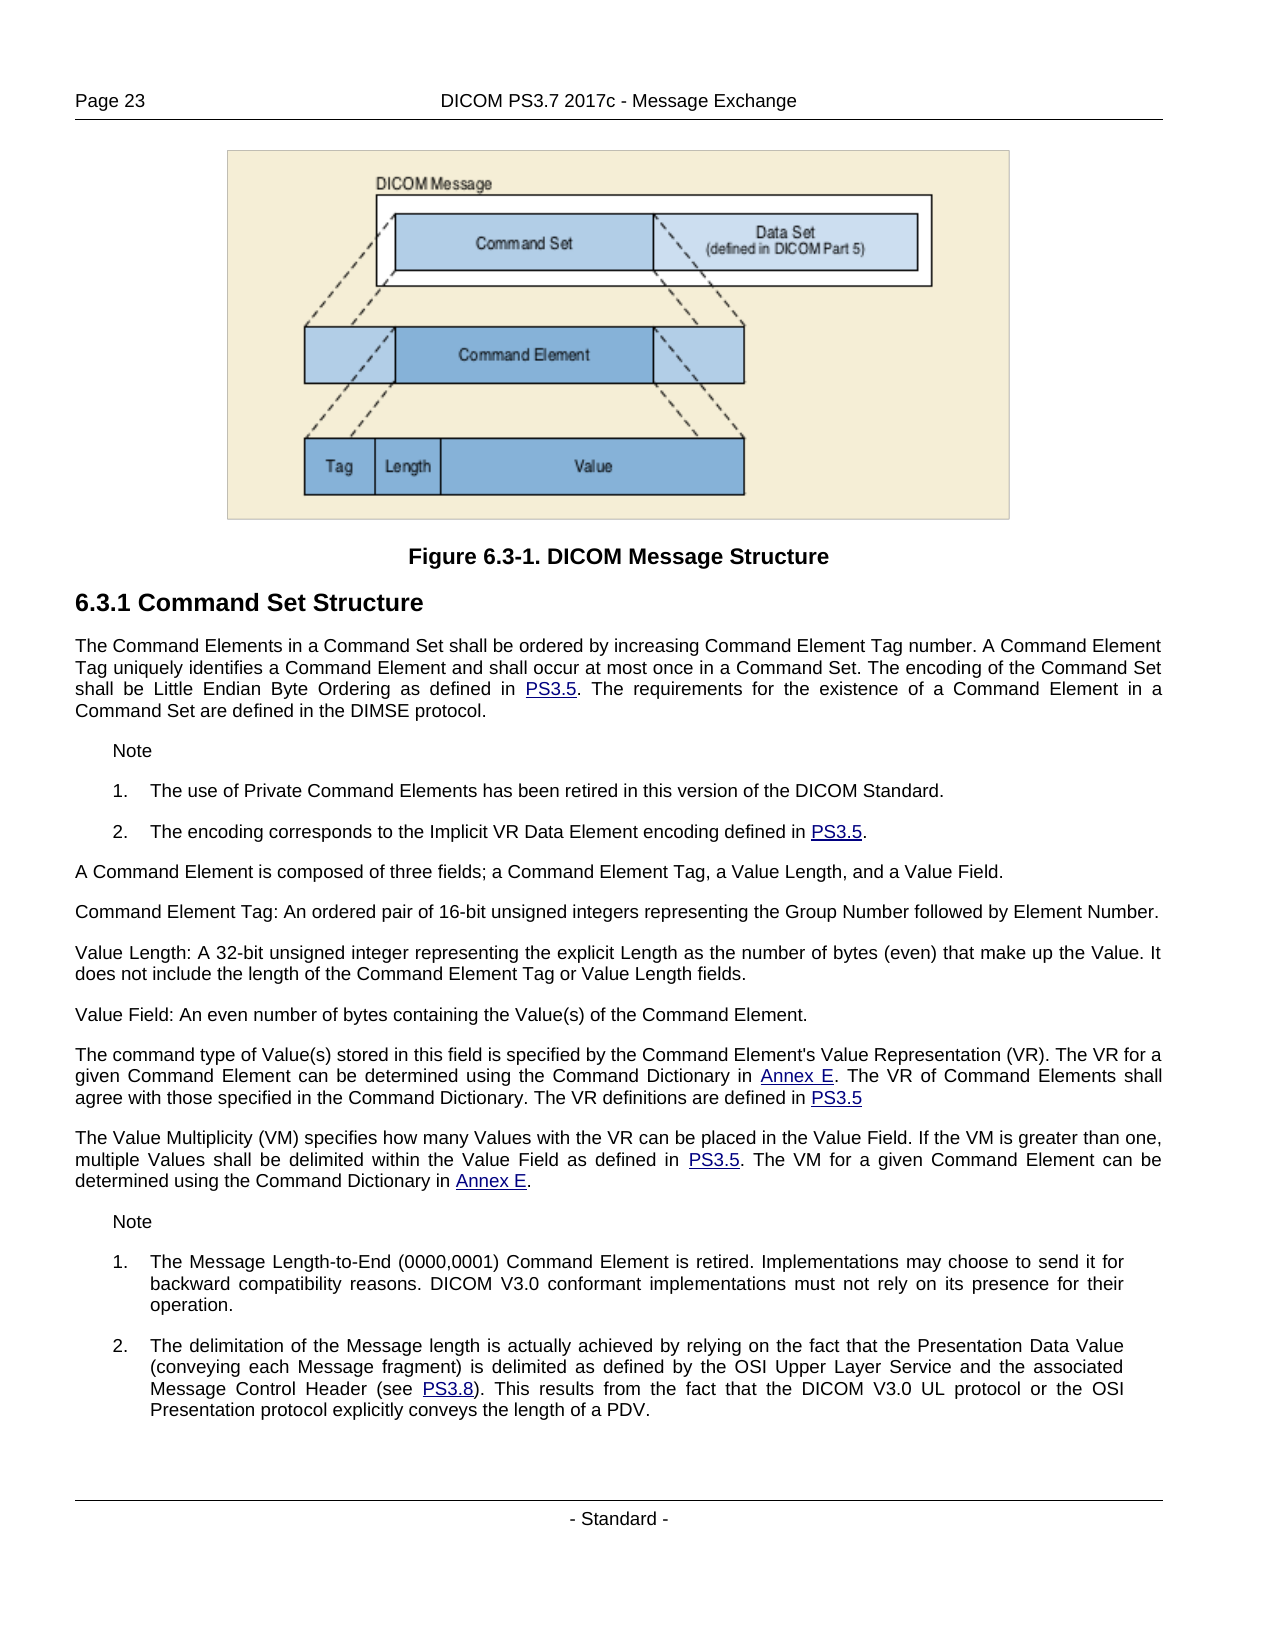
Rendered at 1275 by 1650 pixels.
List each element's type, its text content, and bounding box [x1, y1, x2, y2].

text Value Field: An even number of bytes containing the Value(s) of the Command Element. [75, 1003, 1162, 1025]
text Note [112, 740, 1125, 762]
text 6.3.1 Command Set Structure [75, 587, 1162, 616]
text The Command Elements in a Command Set shall be ordered by increasing Command Element Tag number. A Command Element Tag uniquely identifies a Command Element and shall occur at most once in a Command Set. The encoding of the Command Set shall be Little Endian Byte Ordering as defined in PS3.5. The requirements for the existence of a Command Element in a Command Set are defined in the DIMSE protocol. [75, 635, 1162, 721]
text Value Length: A 32-bit unsigned integer representing the explicit Length as the number of bytes (even) that make up the Value. It does not include the length of the Command Element Tag or Value Length fields. [75, 942, 1162, 985]
text The command type of Value(s) stored in this field is specified by the Command Element's Value Representation (VR). The VR for a given Command Element can be determined using the Command Dictionary in Annex E. The VR of Command Elements shall agree with those specified in the Command Dictionary. The VR definitions are defined in PS3.5 [75, 1044, 1162, 1108]
text Command Element Tag: An ordered pair of 16-bit unsigned integers representing the Group Number followed by Element Number. [75, 901, 1162, 923]
list The use of Private Command Elements has been retired in this version of the DICOM Standard. [112, 780, 1125, 802]
text Figure 6.3-1. DICOM Message Structure [75, 543, 1162, 569]
text Note [112, 1211, 1125, 1232]
picture [226, 150, 1011, 521]
text A Command Element is composed of three fields; a Command Element Tag, a Value Length, and a Value Field. [75, 861, 1162, 882]
list The Message Length-to-End (0000,0001) Command Element is retired. Implementations may choose to send it for backward compatibility reasons. DICOM V3.0 conformant implementations must not rely on its presence for their operation. [112, 1251, 1125, 1316]
list The delimitation of the Message length is actually achieved by relying on the fact that the Presentation Data Value (conveying each Message fragment) is delimited as defined by the OSI Upper Layer Service and the associated Message Control Header (see PS3.8). This results from the fact that the DICOM V3.0 UL protocol or the OSI Presentation protocol explicitly conveys the length of a PDV. [112, 1334, 1125, 1421]
text The Value Multiplicity (VM) specifies how many Values with the VR can be placed in the Value Field. If the VM is greater than one, multiple Values shall be delimited within the Value Field as defined in PS3.5. The VM for a given Command Element can be determined using the Command Dictionary in Annex E. [75, 1127, 1162, 1192]
list The encoding corresponds to the Implicit VR Data Element encoding defined in PS3.5. [112, 821, 1125, 842]
